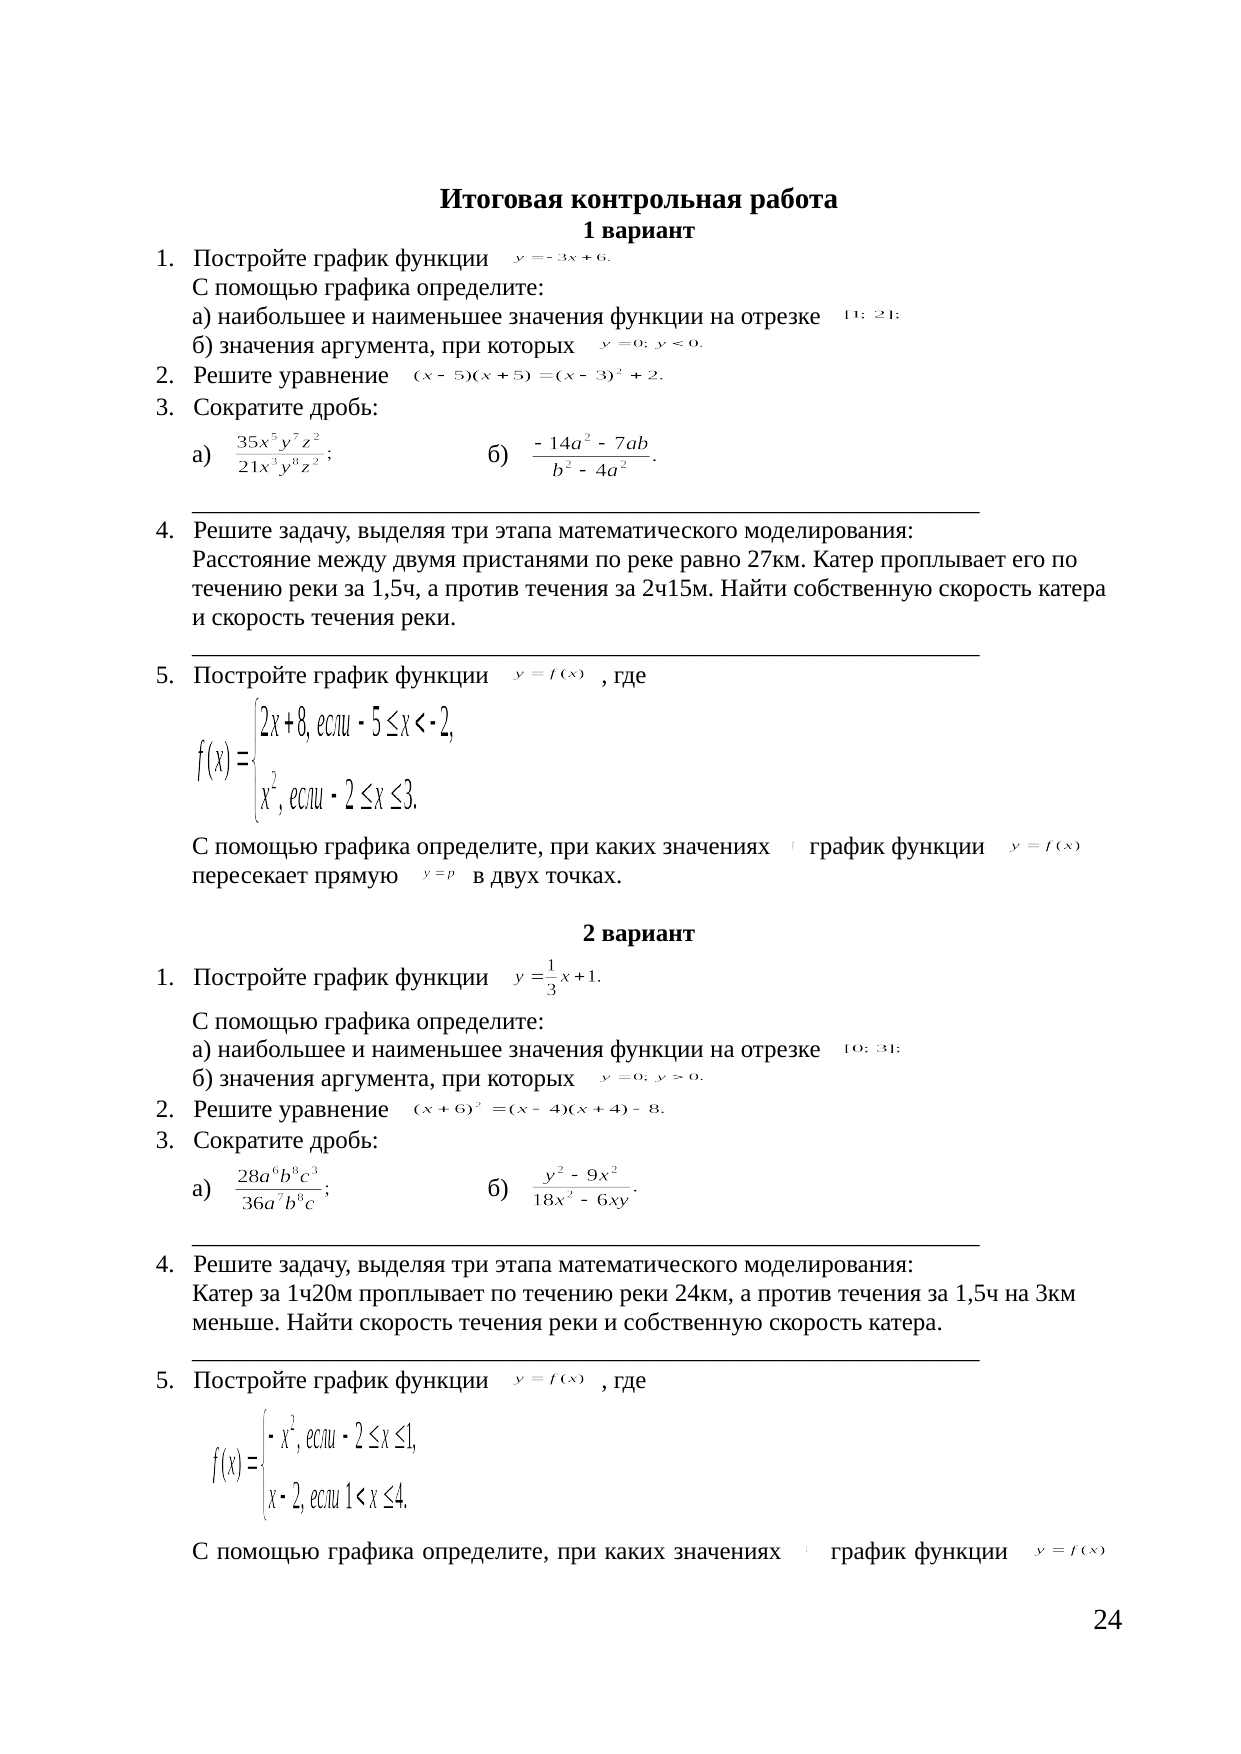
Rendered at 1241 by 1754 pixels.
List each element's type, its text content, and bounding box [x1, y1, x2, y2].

list Сократите дробь: [156, 1125, 1122, 1154]
text а) наибольшее и наименьшее значения функции на отрезке [192, 1034, 1122, 1063]
list Решите уравнение [156, 358, 1122, 392]
text С помощью графика определите: [156, 272, 1122, 301]
text а) наибольшее и наименьшее значения функции на отрезке [192, 301, 1122, 330]
text а) б) [118, 1154, 1122, 1221]
text С помощью графика определите: [156, 1006, 1122, 1034]
list Решите задачу, выделяя три этапа математического моделирования: [156, 1249, 1122, 1278]
list Сократите дробь: [156, 392, 1122, 420]
list Решите уравнение [156, 1092, 1122, 1125]
text 1 вариант [156, 215, 1122, 243]
text _______________________________________________________________ [192, 1336, 1122, 1364]
text С помощью графика определите, при каких значениях график функции [192, 1536, 1122, 1566]
text _______________________________________________________________ [118, 487, 1122, 516]
list Постройте график функции , где [156, 659, 1122, 689]
text Расстояние между двумя пристанями по реке равно 27км. Катер проплывает его по течению реки за 1,5ч, а против течения за 2ч15м. Найти собственную скорость катера и скорость течения реки. [192, 544, 1122, 631]
text _______________________________________________________________ [192, 631, 1122, 659]
text _______________________________________________________________ [118, 1221, 1122, 1249]
text а) б) [118, 420, 1122, 487]
text С помощью графика определите, при каких значениях график функции пересекает прямую в двух точках. [192, 831, 1122, 889]
text Катер за 1ч20м проплывает по течению реки 24км, а против течения за 1,5ч на 3км меньше. Найти скорость течения реки и собственную скорость катера. [192, 1278, 1122, 1336]
list Постройте график функции [156, 243, 1122, 272]
text б) значения аргумента, при которых [192, 1063, 1122, 1092]
text Итоговая контрольная работа [156, 181, 1122, 215]
text 2 вариант [156, 918, 1122, 947]
list Решите задачу, выделяя три этапа математического моделирования: [156, 516, 1122, 544]
list Постройте график функции , где [156, 1364, 1122, 1394]
text б) значения аргумента, при которых [192, 330, 1122, 358]
list Постройте график функции [156, 947, 1122, 1006]
